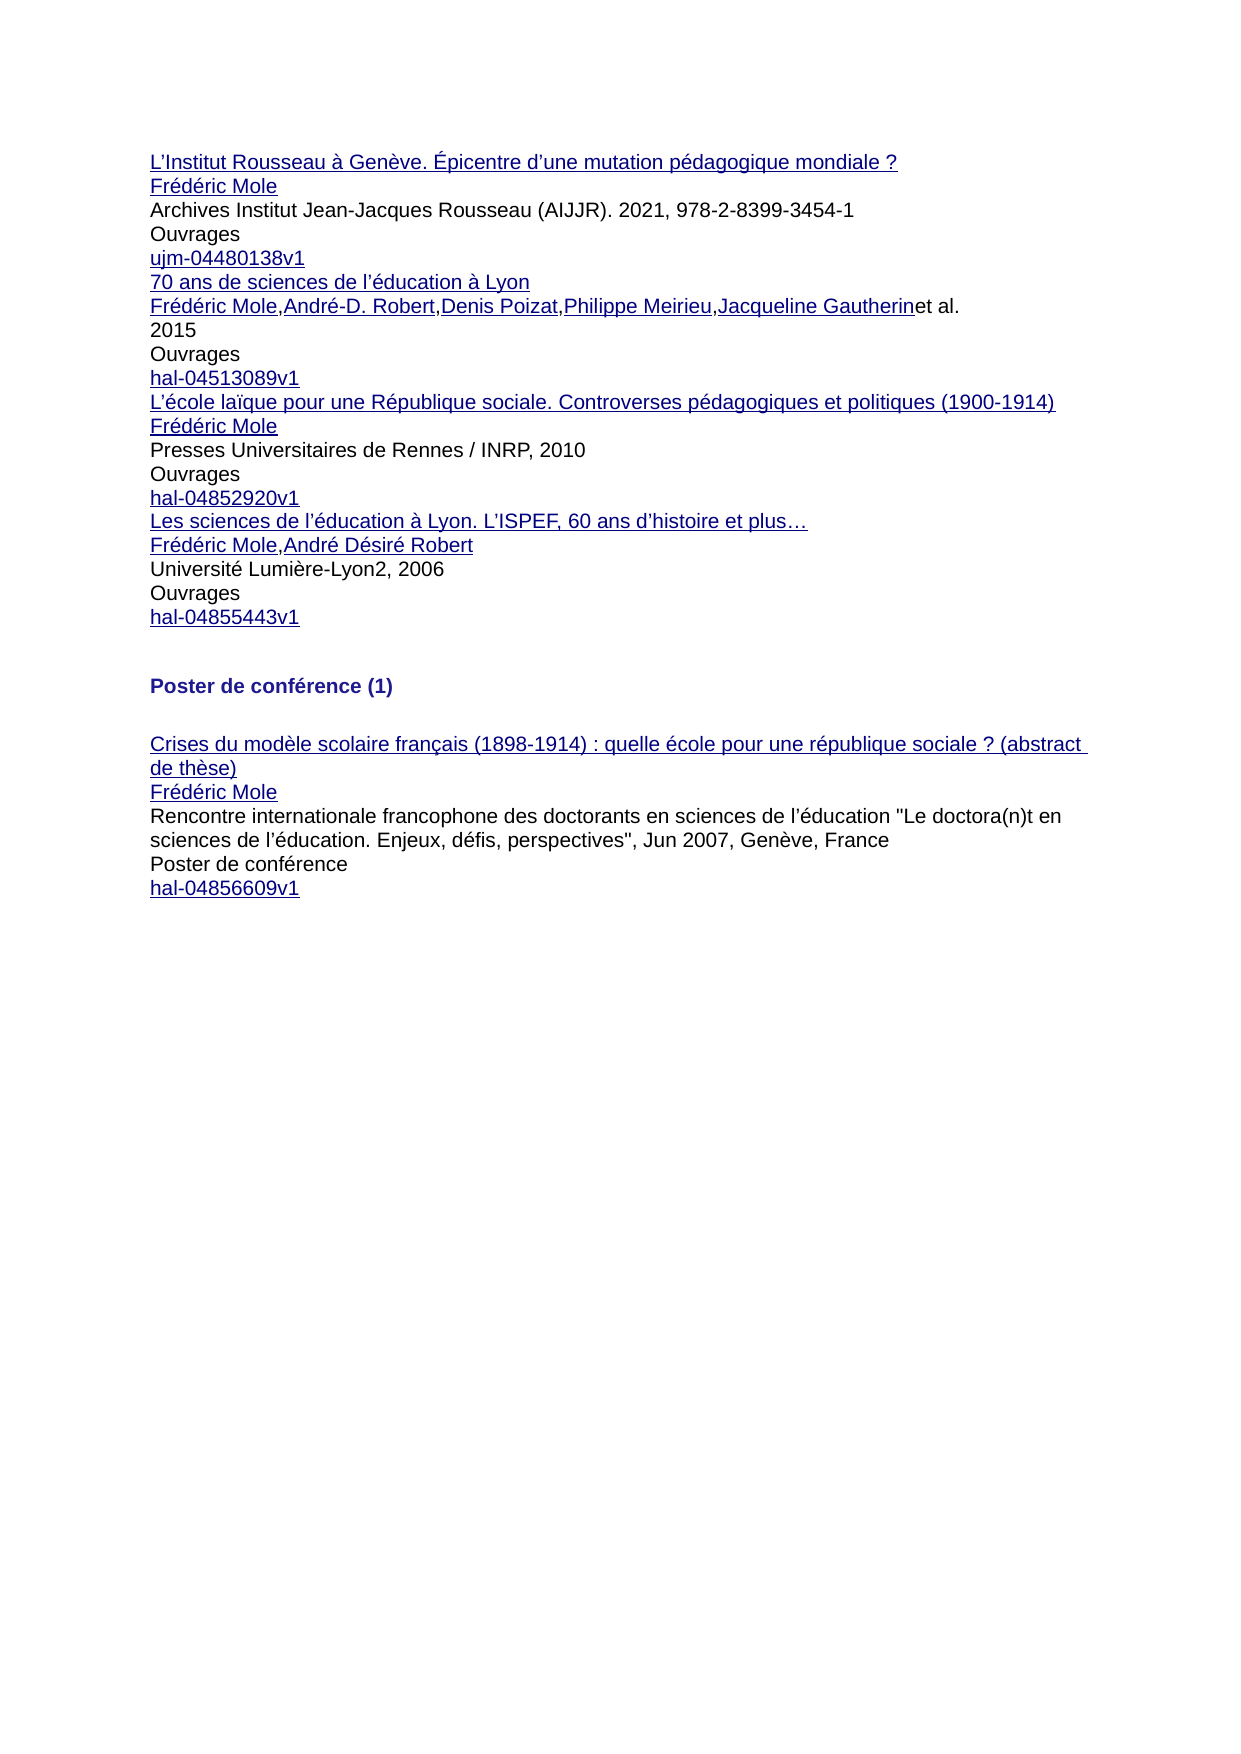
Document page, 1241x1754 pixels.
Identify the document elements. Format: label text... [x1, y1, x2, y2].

table_cell Les sciences de l’éducation à Lyon. L’ISPEF, 60 ans d’histoire et plus… Frédéric Mole,André Désiré Robert Université Lumière-Lyon2, 2006 Ouvrages hal-04855443v1 [150, 509, 1090, 629]
table_header Crises du modèle scolaire français (1898-1914) : quelle école pour une république sociale ? (abstract de thèse) Frédéric Mole Rencontre internationale francophone des doctorants en sciences de l’éducation "Le doctora(n)t en sciences de l’éducation. Enjeux, défis, perspectives", Jun 2007, Genève, France Poster de conférence hal-04856609v1 [150, 732, 1090, 900]
table_cell 70 ans de sciences de l’éducation à Lyon Frédéric Mole,André-D. Robert,Denis Poizat,Philippe Meirieu,Jacqueline Gautherinet al. 2015 Ouvrages hal-04513089v1 [150, 270, 1090, 389]
subtitle Poster de conférence (1) [150, 674, 1090, 698]
table_cell L’école laïque pour une République sociale. Controverses pédagogiques et politiques (1900-1914) Frédéric Mole Presses Universitaires de Rennes / INRP, 2010 Ouvrages hal-04852920v1 [150, 390, 1090, 509]
table_header L’Institut Rousseau à Genève. Épicentre d’une mutation pédagogique mondiale ? Frédéric Mole Archives Institut Jean-Jacques Rousseau (AIJJR). 2021, 978-2-8399-3454-1 Ouvrages ujm-04480138v1 [150, 150, 1090, 270]
